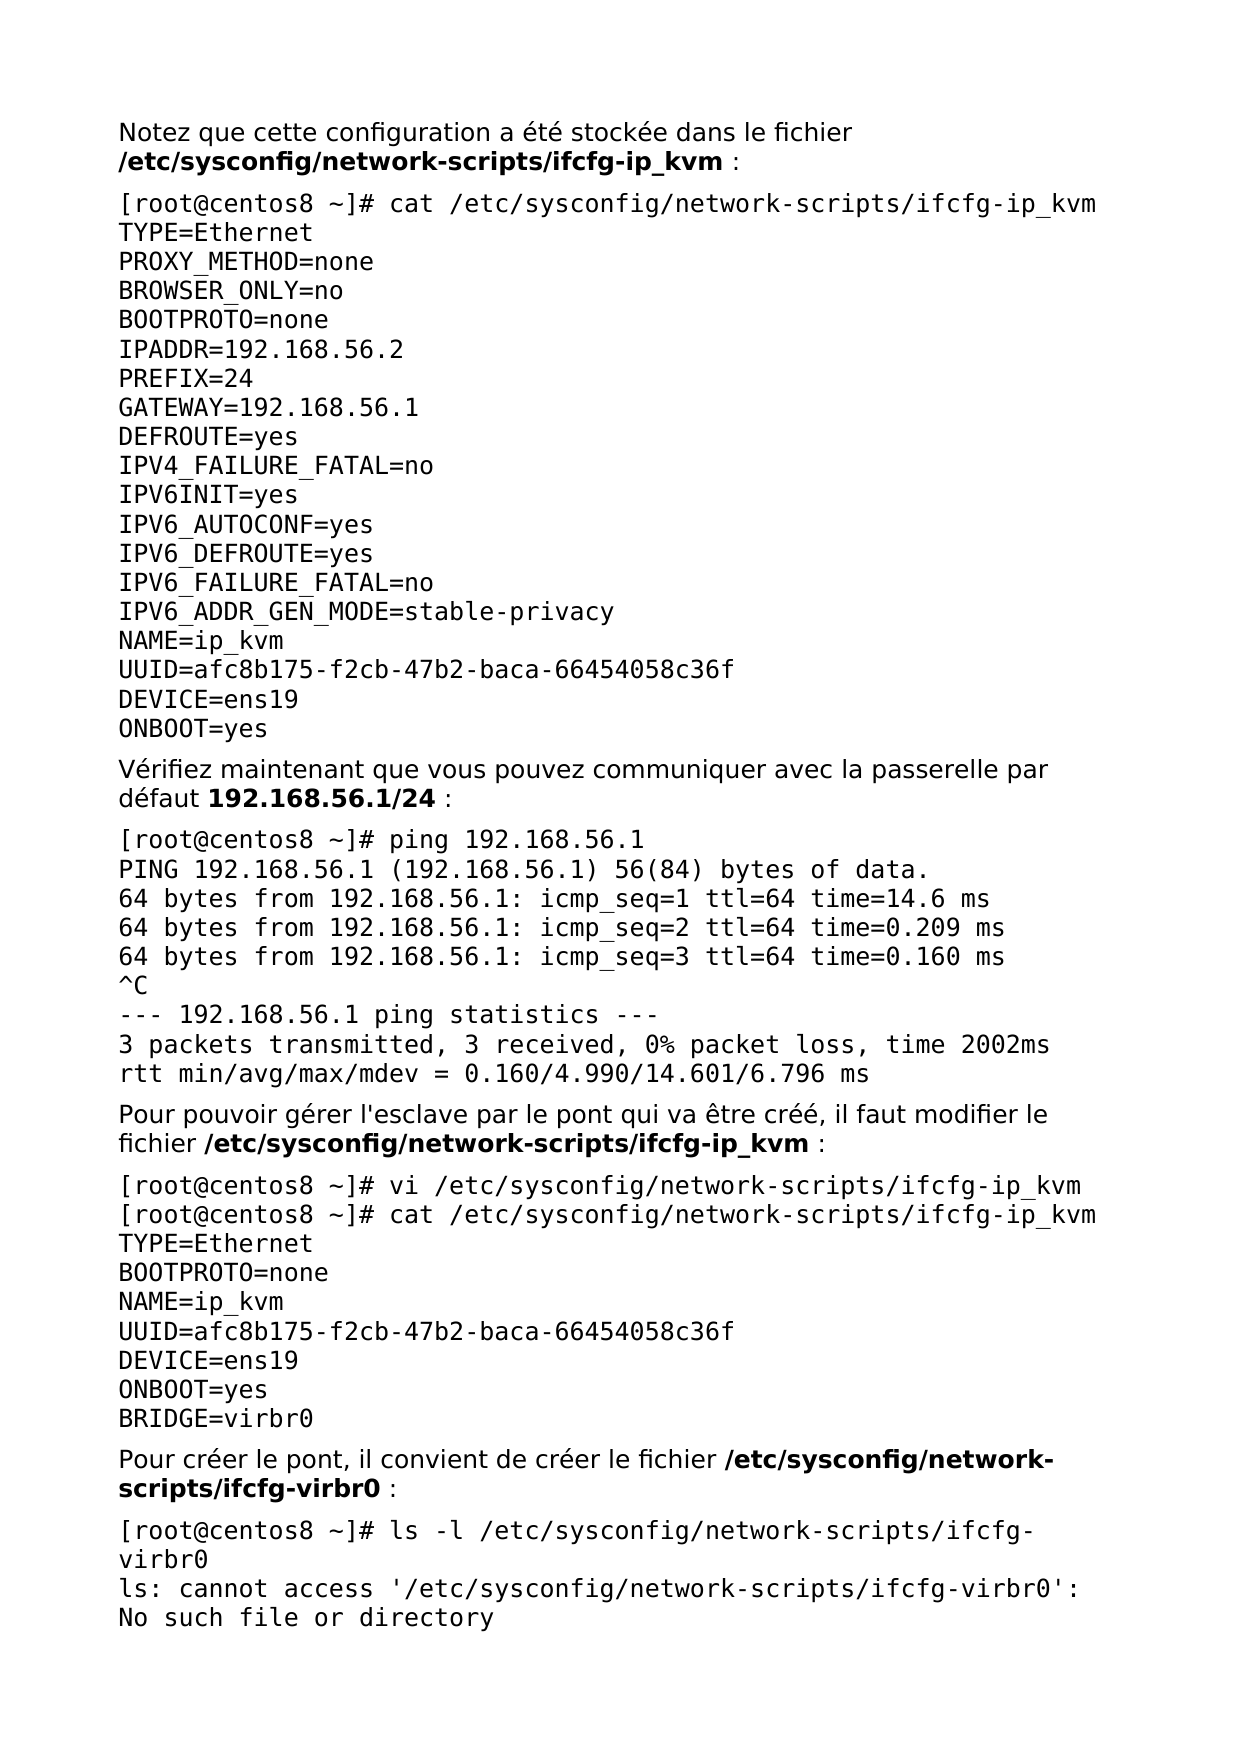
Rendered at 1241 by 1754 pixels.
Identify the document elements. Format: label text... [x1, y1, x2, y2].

text [root@centos8 ~]# ping 192.168.56.1 PING 192.168.56.1 (192.168.56.1) 56(84) bytes of data. 64 bytes from 192.168.56.1: icmp_seq=1 ttl=64 time=14.6 ms 64 bytes from 192.168.56.1: icmp_seq=2 ttl=64 time=0.209 ms 64 bytes from 192.168.56.1: icmp_seq=3 ttl=64 time=0.160 ms ^C --- 192.168.56.1 ping statistics --- 3 packets transmitted, 3 received, 0% packet loss, time 2002ms rtt min/avg/max/mdev = 0.160/4.990/14.601/6.796 ms [118, 826, 1122, 1088]
text [root@centos8 ~]# vi /etc/sysconfig/network-scripts/ifcfg-ip_kvm [root@centos8 ~]# cat /etc/sysconfig/network-scripts/ifcfg-ip_kvm TYPE=Ethernet BOOTPROTO=none NAME=ip_kvm UUID=afc8b175-f2cb-47b2-baca-66454058c36f DEVICE=ens19 ONBOOT=yes BRIDGE=virbr0 [118, 1171, 1122, 1433]
text Vérifiez maintenant que vous pouvez communiquer avec la passerelle par défaut 192.168.56.1/24 : [118, 755, 1122, 813]
text Notez que cette configuration a été stockée dans le fichier /etc/sysconfig/network-scripts/ifcfg-ip_kvm : [118, 118, 1122, 176]
text Pour créer le pont, il convient de créer le fichier /etc/sysconfig/network-scripts/ifcfg-virbr0 : [118, 1445, 1122, 1503]
text [root@centos8 ~]# ls -l /etc/sysconfig/network-scripts/ifcfg-virbr0 ls: cannot access '/etc/sysconfig/network-scripts/ifcfg-virbr0': No such file or directory [118, 1516, 1122, 1633]
text [root@centos8 ~]# cat /etc/sysconfig/network-scripts/ifcfg-ip_kvm TYPE=Ethernet PROXY_METHOD=none BROWSER_ONLY=no BOOTPROTO=none IPADDR=192.168.56.2 PREFIX=24 GATEWAY=192.168.56.1 DEFROUTE=yes IPV4_FAILURE_FATAL=no IPV6INIT=yes IPV6_AUTOCONF=yes IPV6_DEFROUTE=yes IPV6_FAILURE_FATAL=no IPV6_ADDR_GEN_MODE=stable-privacy NAME=ip_kvm UUID=afc8b175-f2cb-47b2-baca-66454058c36f DEVICE=ens19 ONBOOT=yes [118, 189, 1122, 743]
text Pour pouvoir gérer l'esclave par le pont qui va être créé, il faut modifier le fichier /etc/sysconfig/network-scripts/ifcfg-ip_kvm : [118, 1100, 1122, 1158]
